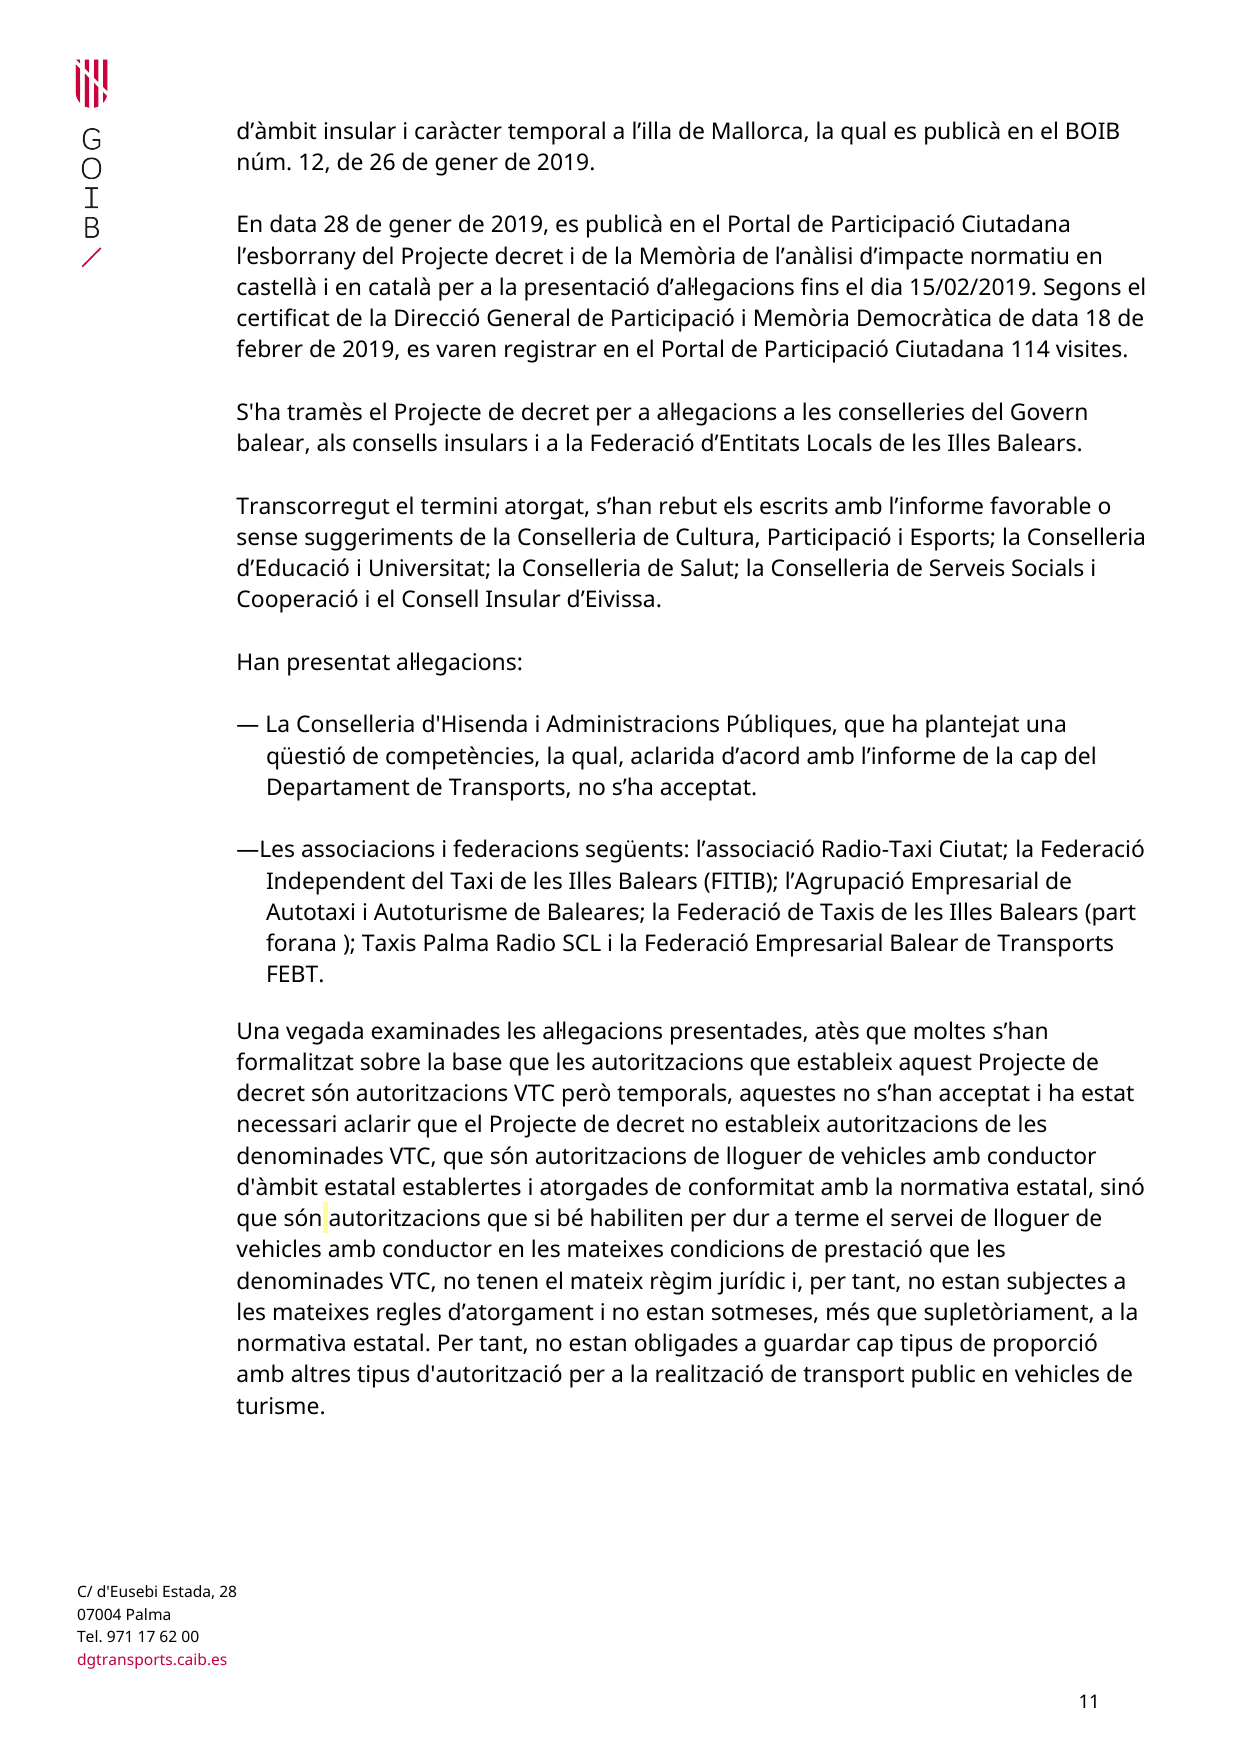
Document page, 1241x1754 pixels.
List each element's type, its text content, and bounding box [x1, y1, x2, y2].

text Una vegada examinades les al·legacions presentades, atès que moltes s’han formalitzat sobre la base que les autoritzacions que estableix aquest Projecte de decret són autoritzacions VTC però temporals, aquestes no s’han acceptat i ha estat necessari aclarir que el Projecte de decret no estableix autoritzacions de les denominades VTC, que són autoritzacions de lloguer de vehicles amb conductor d'àmbit estatal establertes i atorgades de conformitat amb la normativa estatal, sinó que són autoritzacions que si bé habiliten per dur a terme el servei de lloguer de vehicles amb conductor en les mateixes condicions de prestació que les denominades VTC, no tenen el mateix règim jurídic i, per tant, no estan subjectes a les mateixes regles d’atorgament i no estan sotmeses, més que supletòriament, a la normativa estatal. Per tant, no estan obligades a guardar cap tipus de proporció amb altres tipus d'autorització per a la realització de transport public en vehicles de turisme. [236, 1015, 1152, 1421]
text Transcorregut el termini atorgat, s’han rebut els escrits amb l’informe favorable o sense suggeriments de la Conselleria de Cultura, Participació i Esports; la Conselleria d’Educació i Universitat; la Conselleria de Salut; la Conselleria de Serveis Socials i Cooperació i el Consell Insular d’Eivissa. [236, 490, 1152, 615]
text — La Conselleria d'Hisenda i Administracions Públiques, que ha plantejat una qüestió de competències, la qual, aclarida d’acord amb l’informe de la cap del Departament de Transports, no s’ha acceptat. [236, 708, 1152, 802]
text En data 28 de gener de 2019, es publicà en el Portal de Participació Ciutadana l’esborrany del Projecte decret i de la Memòria de l’anàlisi d’impacte normatiu en castellà i en català per a la presentació d’al·legacions fins el dia 15/02/2019. Segons el certificat de la Direcció General de Participació i Memòria Democràtica de data 18 de febrer de 2019, es varen registrar en el Portal de Participació Ciutadana 114 visites. [236, 208, 1152, 365]
text S'ha tramès el Projecte de decret per a al·legacions a les conselleries del Govern balear, als consells insulars i a la Federació d’Entitats Locals de les Illes Balears. [236, 396, 1152, 458]
text —Les associacions i federacions següents: l’associació Radio-Taxi Ciutat; la Federació Independent del Taxi de les Illes Balears (FITIB); l’Agrupació Empresarial de Autotaxi i Autoturisme de Baleares; la Federació de Taxis de les Illes Balears (part forana ); Taxis Palma Radio SCL i la Federació Empresarial Balear de Transports FEBT. [236, 833, 1152, 990]
picture [47, 36, 136, 298]
text Han presentat al·legacions: [236, 646, 1152, 677]
text d’àmbit insular i caràcter temporal a l’illa de Mallorca, la qual es publicà en el BOIB núm. 12, de 26 de gener de 2019. [236, 115, 1152, 177]
